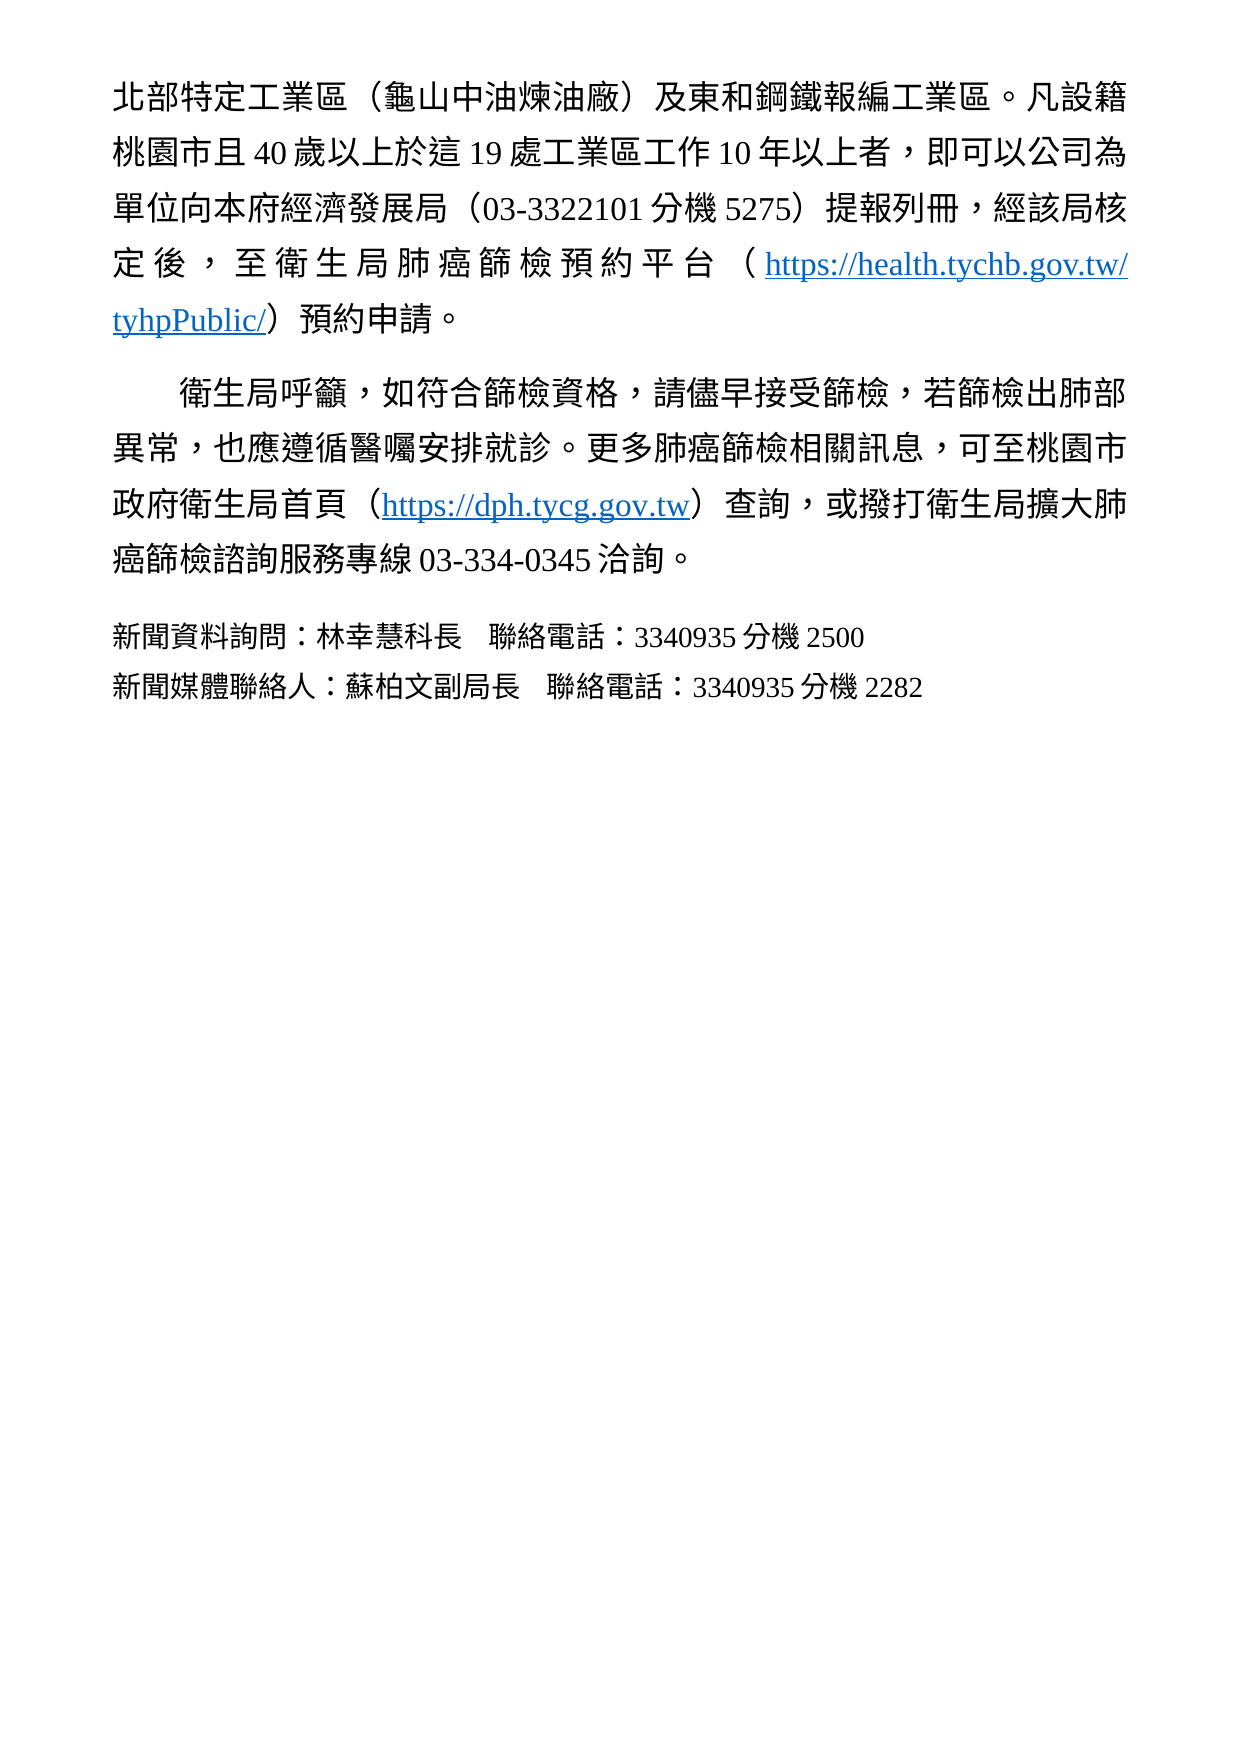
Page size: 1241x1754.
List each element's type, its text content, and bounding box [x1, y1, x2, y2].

text 衛生局呼籲，如符合篩檢資格，請儘早接受篩檢，若篩檢出肺部異常，也應遵循醫囑安排就診。更多肺癌篩檢相關訊息，可至桃園市政府衛生局首頁（https://dph.tycg.gov.tw）查詢，或撥打衛生局擴大肺癌篩檢諮詢服務專線03-334-0345洽詢。 [112, 367, 1128, 581]
text 新聞媒體聯絡人：蘇柏文副局長 聯絡電話：3340935分機2282 [112, 657, 1128, 707]
text 新聞資料詢問：林幸慧科長 聯絡電話：3340935分機2500 [112, 607, 1128, 657]
text 衛生局表示，桃園市擴大肺癌篩檢原針對本府環保局有佈建空氣感測器之13處工業區，包含中壢工業區、觀音工業區、桃園幼獅工業區（含桃園幼獅擴大工業用地）、大園工業區、平鎮工業區、林口工三工業區、龜山工業區、環保科技園區、華亞科技園區、永安工業用地、龍潭烏樹林工業用地、海湖坑口工業用地及新竹科學工業園區龍潭基地；為照顧廣大工業區工作人口，再新增6處工業區，包含桃園科技工業區、大潭濱海特定工業區、林口工四工業區、龍潭渴望園區、北部特定工業區（龜山中油煉油廠）及東和鋼鐵報編工業區。凡設籍桃園市且40歲以上於這19處工業區工作10年以上者，即可以公司為單位向本府經濟發展局（03-3322101分機5275）提報列冊，經該局核定後，至衛生局肺癌篩檢預約平台（https://health.tychb.gov.tw/tyhpPublic/）預約申請。 [112, 71, 1128, 341]
